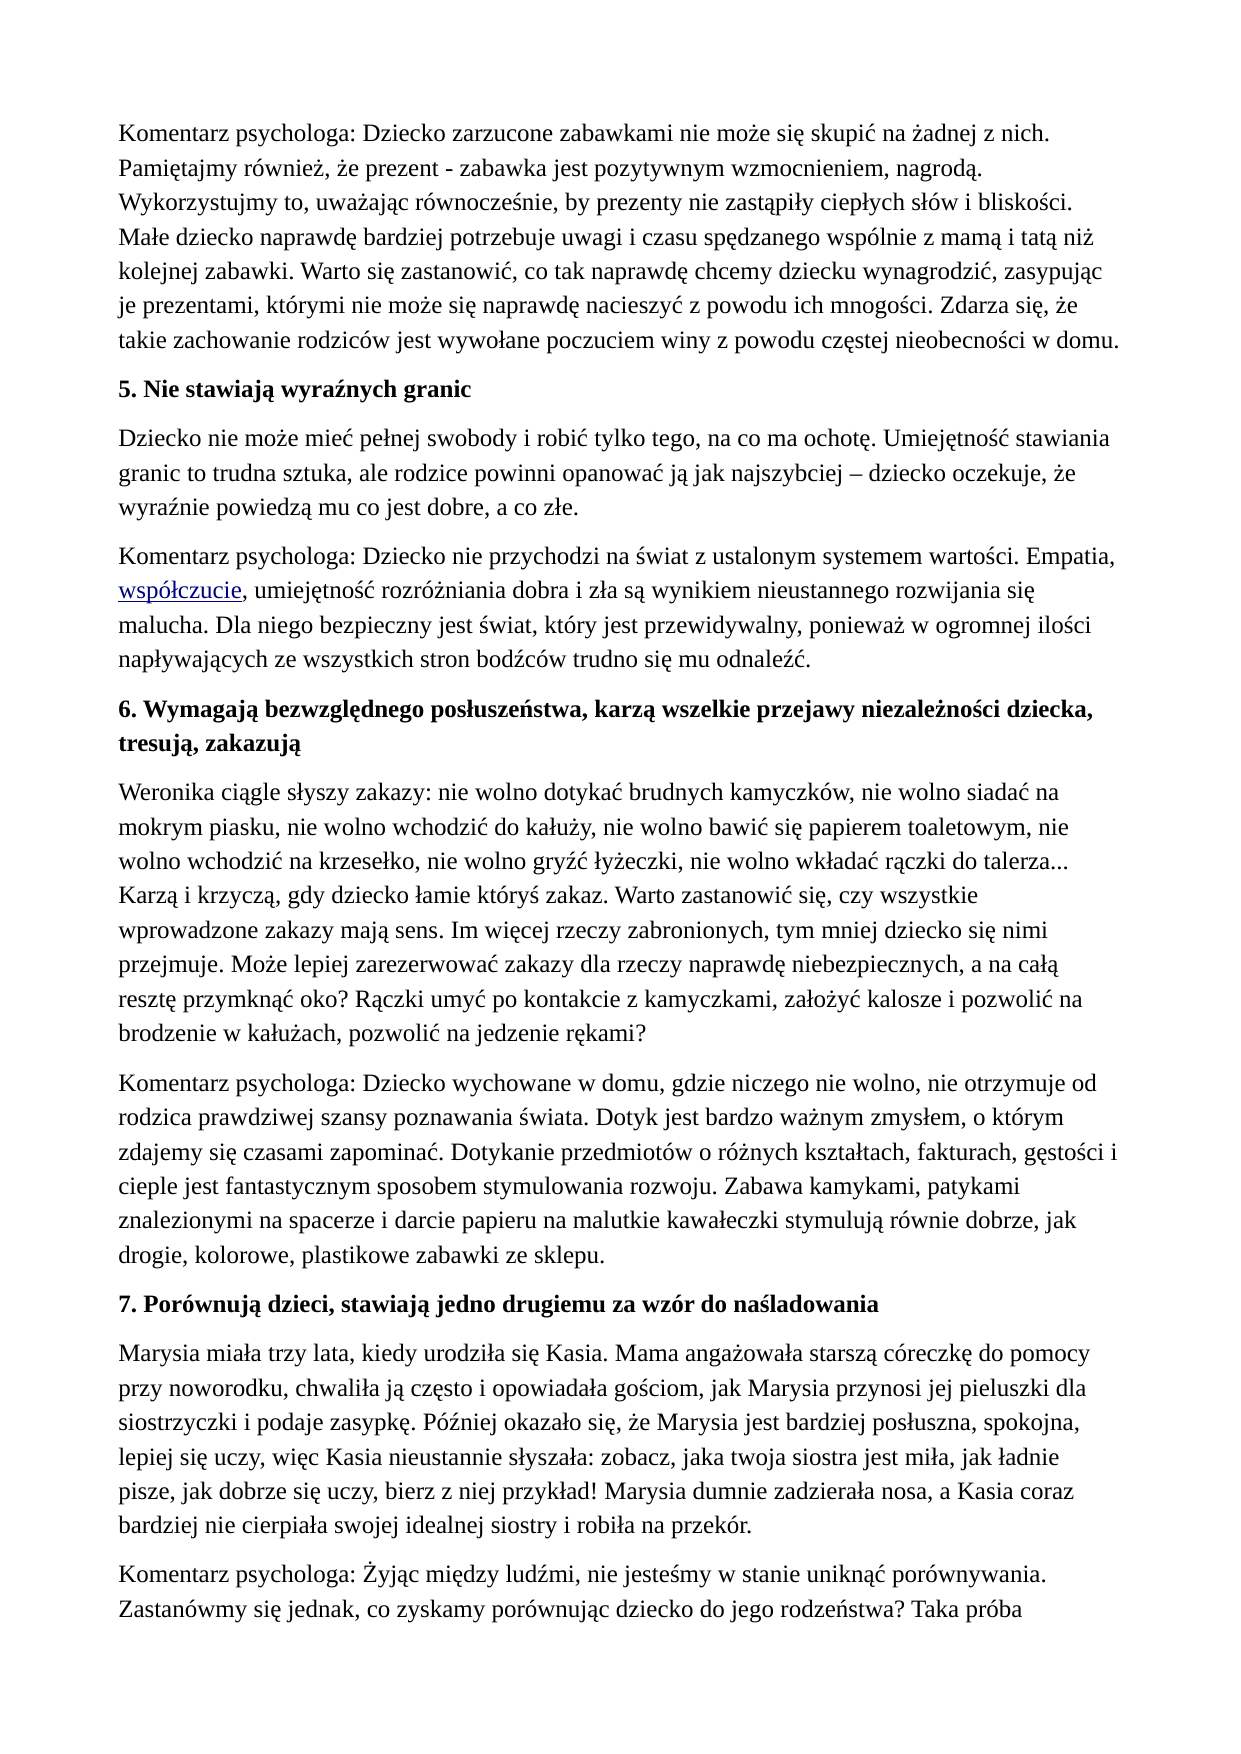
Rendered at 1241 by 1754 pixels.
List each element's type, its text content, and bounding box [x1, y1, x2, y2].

text Komentarz psychologa: Dziecko nie przychodzi na świat z ustalonym systemem wartości. Empatia, współczucie, umiejętność rozróżniania dobra i zła są wynikiem nieustannego rozwijania się malucha. Dla niego bezpieczny jest świat, który jest przewidywalny, ponieważ w ogromnej ilości napływających ze wszystkich stron bodźców trudno się mu odnaleźć. [118, 541, 1122, 673]
text Weronika ciągle słyszy zakazy: nie wolno dotykać brudnych kamyczków, nie wolno siadać na mokrym piasku, nie wolno wchodzić do kałuży, nie wolno bawić się papierem toaletowym, nie wolno wchodzić na krzesełko, nie wolno gryźć łyżeczki, nie wolno wkładać rączki do talerza... Karzą i krzyczą, gdy dziecko łamie któryś zakaz. Warto zastanowić się, czy wszystkie wprowadzone zakazy mają sens. Im więcej rzeczy zabronionych, tym mniej dziecko się nimi przejmuje. Może lepiej zarezerwować zakazy dla rzeczy naprawdę niebezpiecznych, a na całą resztę przymknąć oko? Rączki umyć po kontakcie z kamyczkami, założyć kalosze i pozwolić na brodzenie w kałużach, pozwolić na jedzenie rękami? [118, 777, 1122, 1047]
text 7. Porównują dzieci, stawiają jedno drugiemu za wzór do naśladowania [118, 1289, 1122, 1318]
text Dziecko nie może mieć pełnej swobody i robić tylko tego, na co ma ochotę. Umiejętność stawiania granic to trudna sztuka, ale rodzice powinni opanować ją jak najszybciej – dziecko oczekuje, że wyraźnie powiedzą mu co jest dobre, a co złe. [118, 423, 1122, 521]
text Komentarz psychologa: Dziecko wychowane w domu, gdzie niczego nie wolno, nie otrzymuje od rodzica prawdziwej szansy poznawania świata. Dotyk jest bardzo ważnym zmysłem, o którym zdajemy się czasami zapominać. Dotykanie przedmiotów o różnych kształtach, fakturach, gęstości i cieple jest fantastycznym sposobem stymulowania rozwoju. Zabawa kamykami, patykami znalezionymi na spacerze i darcie papieru na malutkie kawałeczki stymulują równie dobrze, jak drogie, kolorowe, plastikowe zabawki ze sklepu. [118, 1068, 1122, 1269]
text Komentarz psychologa: Dziecko zarzucone zabawkami nie może się skupić na żadnej z nich. Pamiętajmy również, że prezent - zabawka jest pozytywnym wzmocnieniem, nagrodą. Wykorzystujmy to, uważając równocześnie, by prezenty nie zastąpiły ciepłych słów i bliskości. Małe dziecko naprawdę bardziej potrzebuje uwagi i czasu spędzanego wspólnie z mamą i tatą niż kolejnej zabawki. Warto się zastanowić, co tak naprawdę chcemy dziecku wynagrodzić, zasypując je prezentami, którymi nie może się naprawdę nacieszyć z powodu ich mnogości. Zdarza się, że takie zachowanie rodziców jest wywołane poczuciem winy z powodu częstej nieobecności w domu. [118, 118, 1122, 354]
text Komentarz psychologa: Żyjąc między ludźmi, nie jesteśmy w stanie uniknąć porównywania. Zastanówmy się jednak, co zyskamy porównując dziecko do jego rodzeństwa? Taka próba [118, 1559, 1122, 1623]
text 5. Nie stawiają wyraźnych granic [118, 374, 1122, 403]
text 6. Wymagają bezwzględnego posłuszeństwa, karzą wszelkie przejawy niezależności dziecka, tresują, zakazują [118, 694, 1122, 757]
text Marysia miała trzy lata, kiedy urodziła się Kasia. Mama angażowała starszą córeczkę do pomocy przy noworodku, chwaliła ją często i opowiadała gościom, jak Marysia przynosi jej pieluszki dla siostrzyczki i podaje zasypkę. Później okazało się, że Marysia jest bardziej posłuszna, spokojna, lepiej się uczy, więc Kasia nieustannie słyszała: zobacz, jaka twoja siostra jest miła, jak ładnie pisze, jak dobrze się uczy, bierz z niej przykład! Marysia dumnie zadzierała nosa, a Kasia coraz bardziej nie cierpiała swojej idealnej siostry i robiła na przekór. [118, 1338, 1122, 1539]
